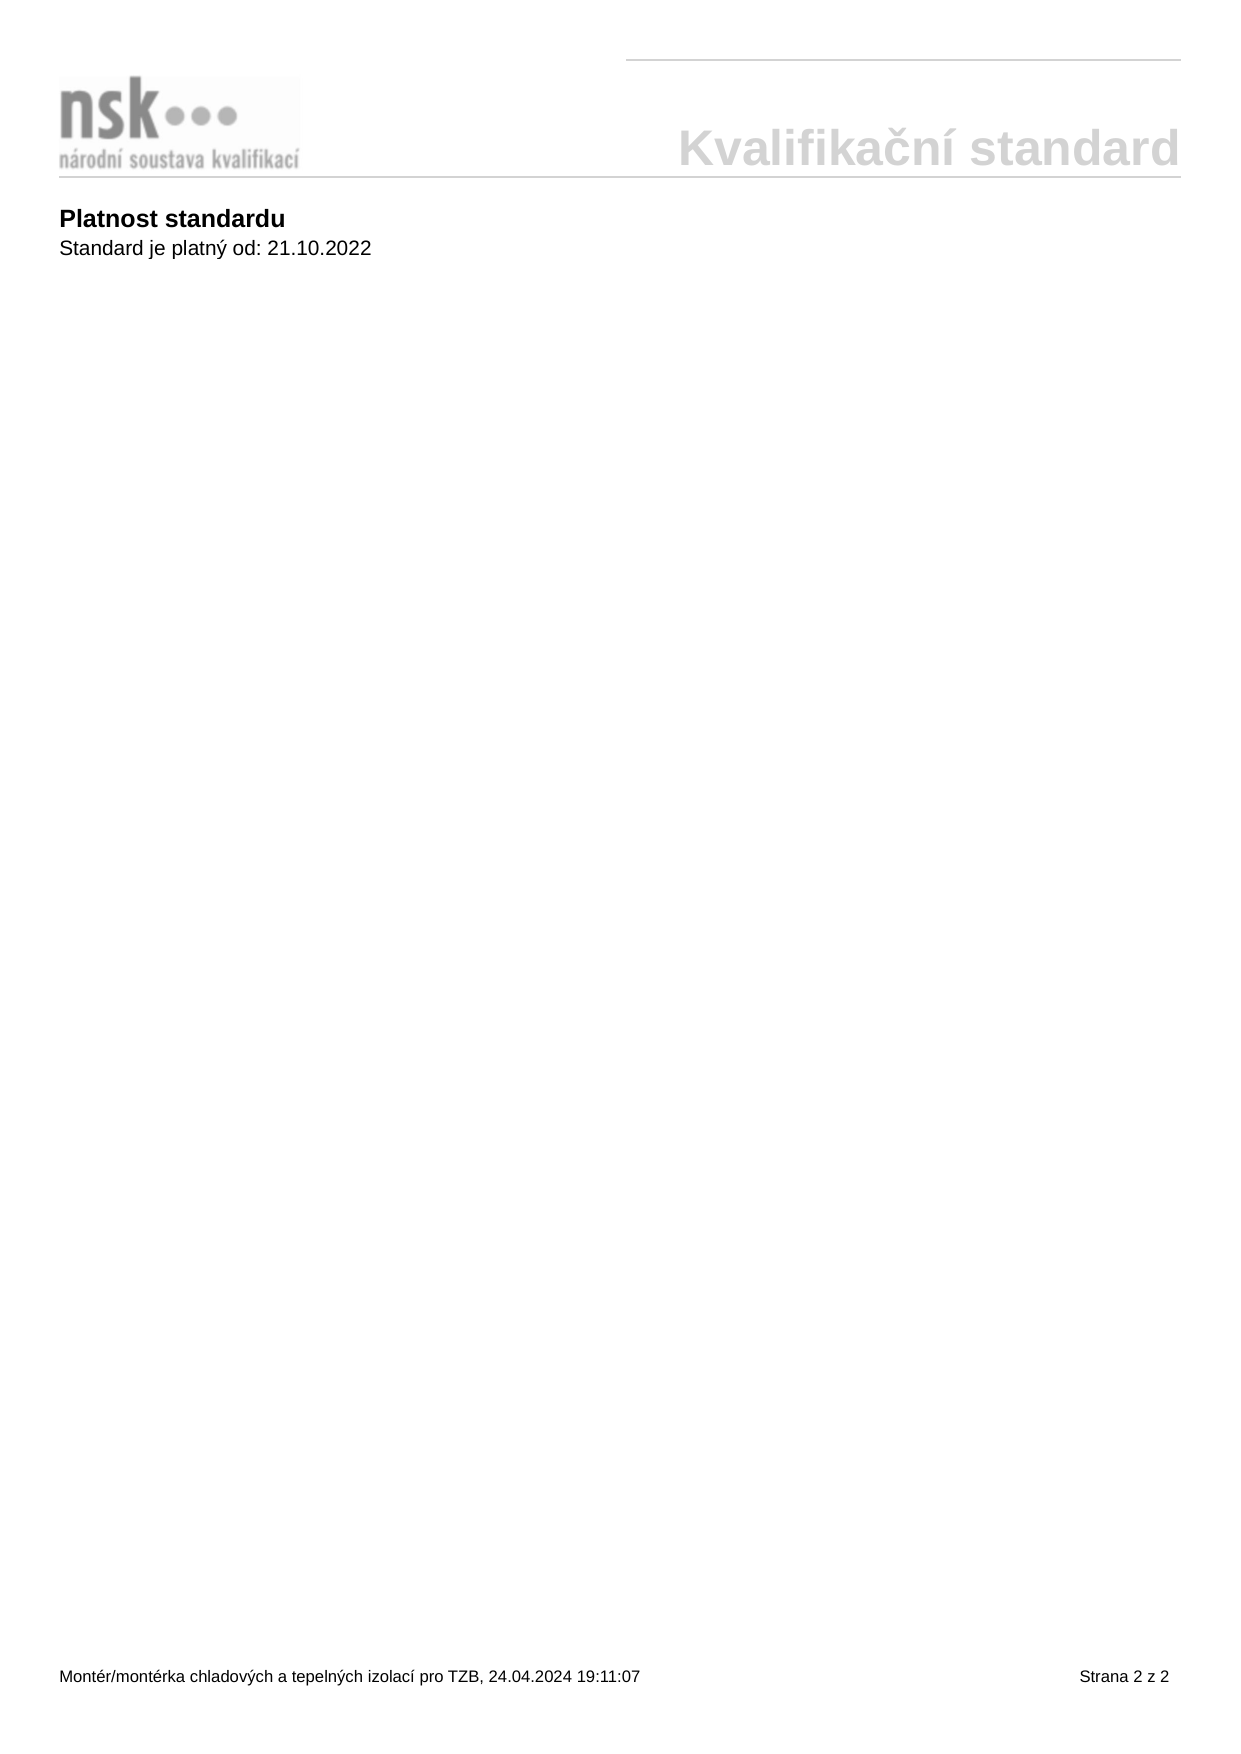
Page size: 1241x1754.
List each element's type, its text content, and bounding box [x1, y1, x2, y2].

table_cell [59, 178, 1181, 194]
table_cell [1169, 859, 1181, 1159]
table_cell [620, 559, 626, 859]
table_cell [620, 259, 626, 559]
table_cell [1169, 259, 1181, 559]
table_cell [862, 559, 1093, 859]
table_cell [626, 194, 862, 200]
table_cell [626, 1159, 862, 1409]
table_cell [1093, 559, 1169, 859]
table_cell [484, 1409, 620, 1658]
table_cell [59, 194, 483, 200]
table_cell Strana 2 z 2 [862, 1658, 1169, 1694]
table_cell [59, 1409, 483, 1658]
table_cell [862, 194, 1093, 200]
table_cell [484, 171, 620, 176]
table_cell [862, 859, 1093, 1159]
table_cell [59, 1159, 483, 1409]
table_cell [1093, 1409, 1169, 1658]
table_cell [59, 559, 483, 859]
table_cell [1169, 1658, 1181, 1694]
table_cell Standard je platný od: 21.10.2022 [59, 236, 1181, 259]
table_cell [59, 859, 483, 1159]
table_cell [626, 859, 862, 1159]
table_cell [484, 194, 620, 200]
table_cell [484, 559, 620, 859]
table_cell [1093, 1159, 1169, 1409]
table_cell Platnost standardu [59, 200, 1181, 236]
table_cell [1093, 259, 1169, 559]
table_cell [1169, 559, 1181, 859]
table_cell [862, 259, 1093, 559]
table_cell [620, 1159, 626, 1409]
table_cell [626, 559, 862, 859]
table_cell [59, 259, 483, 559]
table_cell [59, 171, 483, 176]
table_cell [484, 1159, 620, 1409]
table_cell [1169, 194, 1181, 200]
table_cell [626, 259, 862, 559]
table_cell [626, 1409, 862, 1658]
table_cell [862, 1159, 1093, 1409]
table_cell [620, 1409, 626, 1658]
table_cell Kvalifikační standard [626, 61, 1181, 176]
table_cell [1169, 1159, 1181, 1409]
table_cell [1093, 194, 1169, 200]
table_cell [621, 59, 626, 170]
picture [58, 59, 621, 171]
table_cell [484, 259, 620, 559]
table_cell [862, 1409, 1093, 1658]
table_cell Montér/montérka chladových a tepelných izolací pro TZB, 24.04.2024 19:11:07 [59, 1658, 862, 1694]
table_cell [1093, 859, 1169, 1159]
table_cell [1169, 1409, 1181, 1658]
table_cell [484, 859, 620, 1159]
table_cell [620, 859, 626, 1159]
